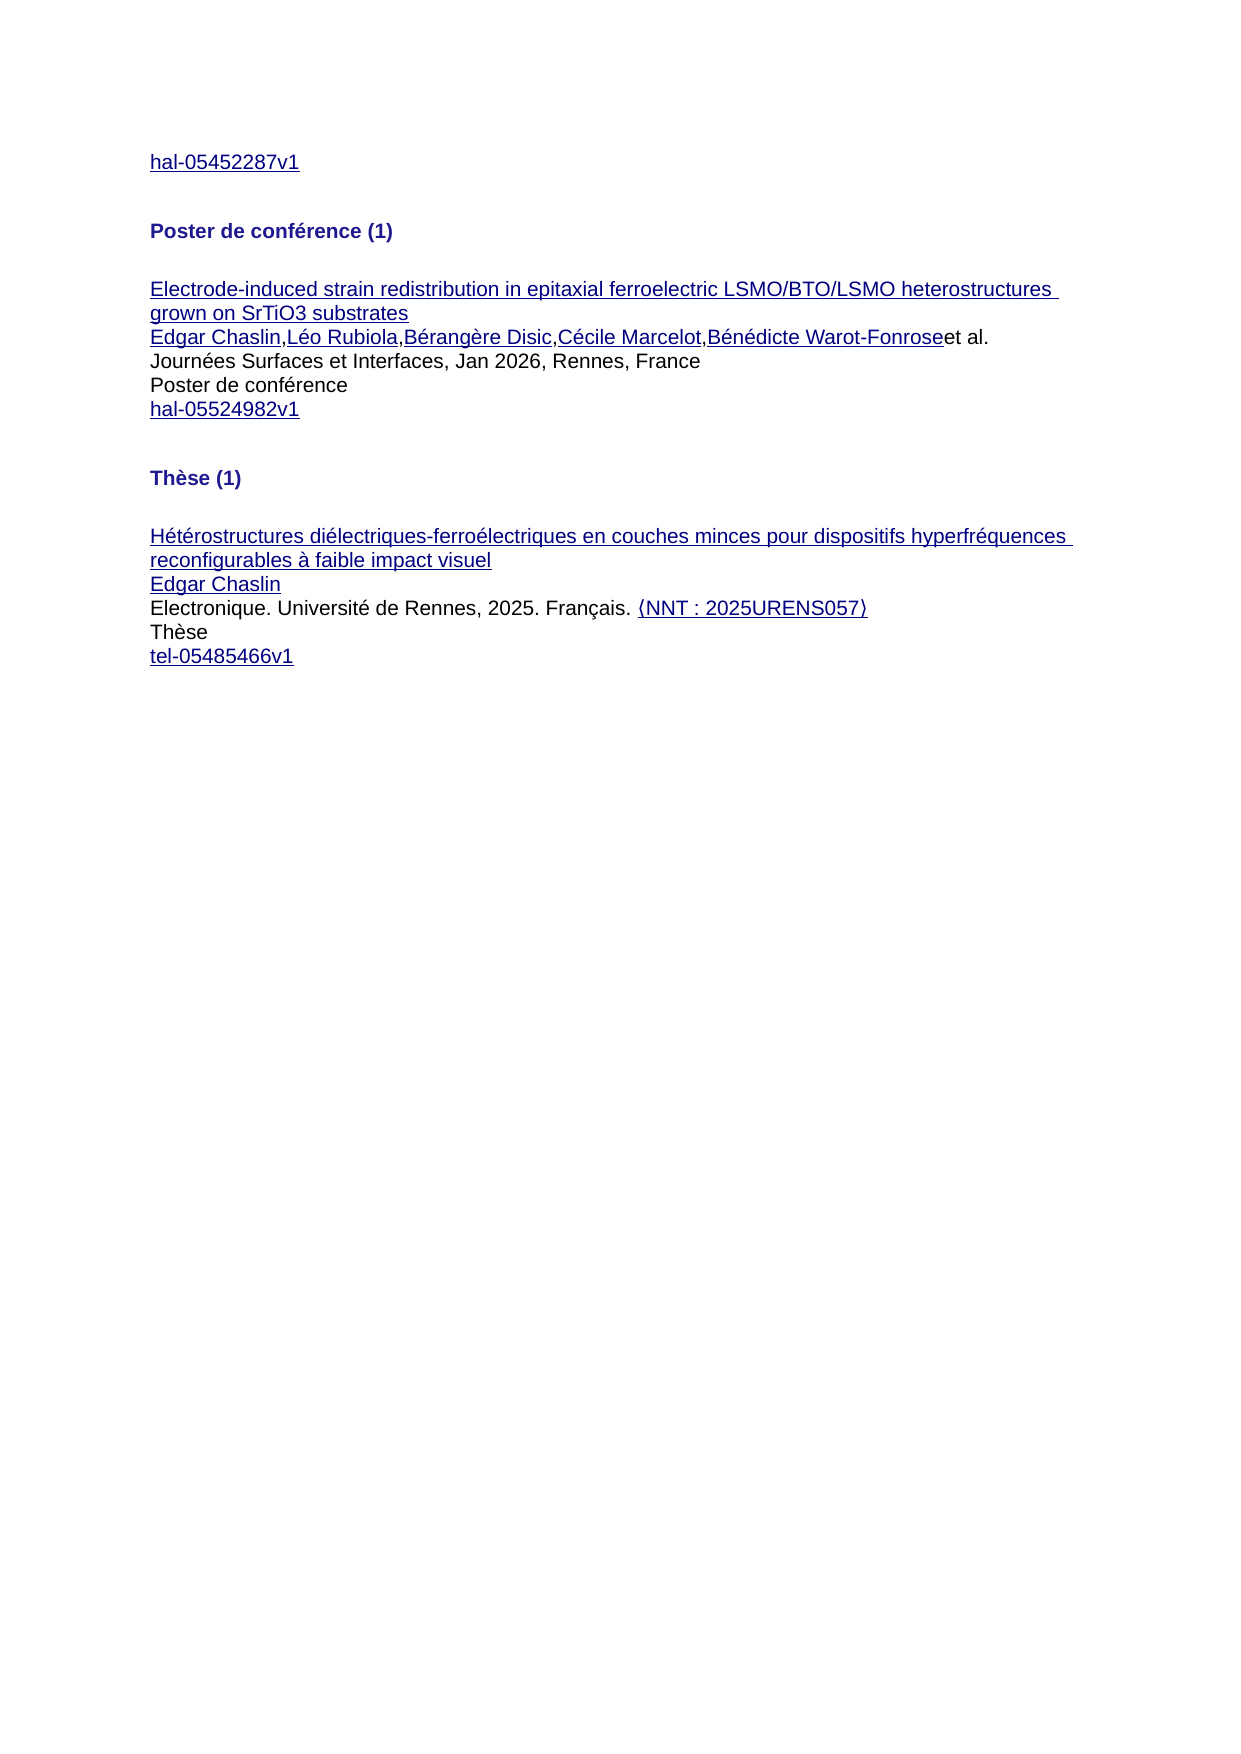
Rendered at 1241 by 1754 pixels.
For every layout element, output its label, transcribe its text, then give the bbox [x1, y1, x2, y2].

table_cell hal-05452287v1 [150, 150, 1090, 174]
subtitle Poster de conférence (1) [150, 219, 1090, 243]
table_header Hétérostructures diélectriques-ferroélectriques en couches minces pour dispositifs hyperfréquences reconfigurables à faible impact visuel Edgar Chaslin Electronique. Université de Rennes, 2025. Français. ⟨NNT : 2025URENS057⟩ Thèse tel-05485466v1 [150, 524, 1090, 668]
subtitle Thèse (1) [150, 466, 1090, 489]
table_header Electrode-induced strain redistribution in epitaxial ferroelectric LSMO/BTO/LSMO heterostructures grown on SrTiO3 substrates Edgar Chaslin,Léo Rubiola,Bérangère Disic,Cécile Marcelot,Bénédicte Warot-Fonroseet al. Journées Surfaces et Interfaces, Jan 2026, Rennes, France Poster de conférence hal-05524982v1 [150, 277, 1090, 421]
